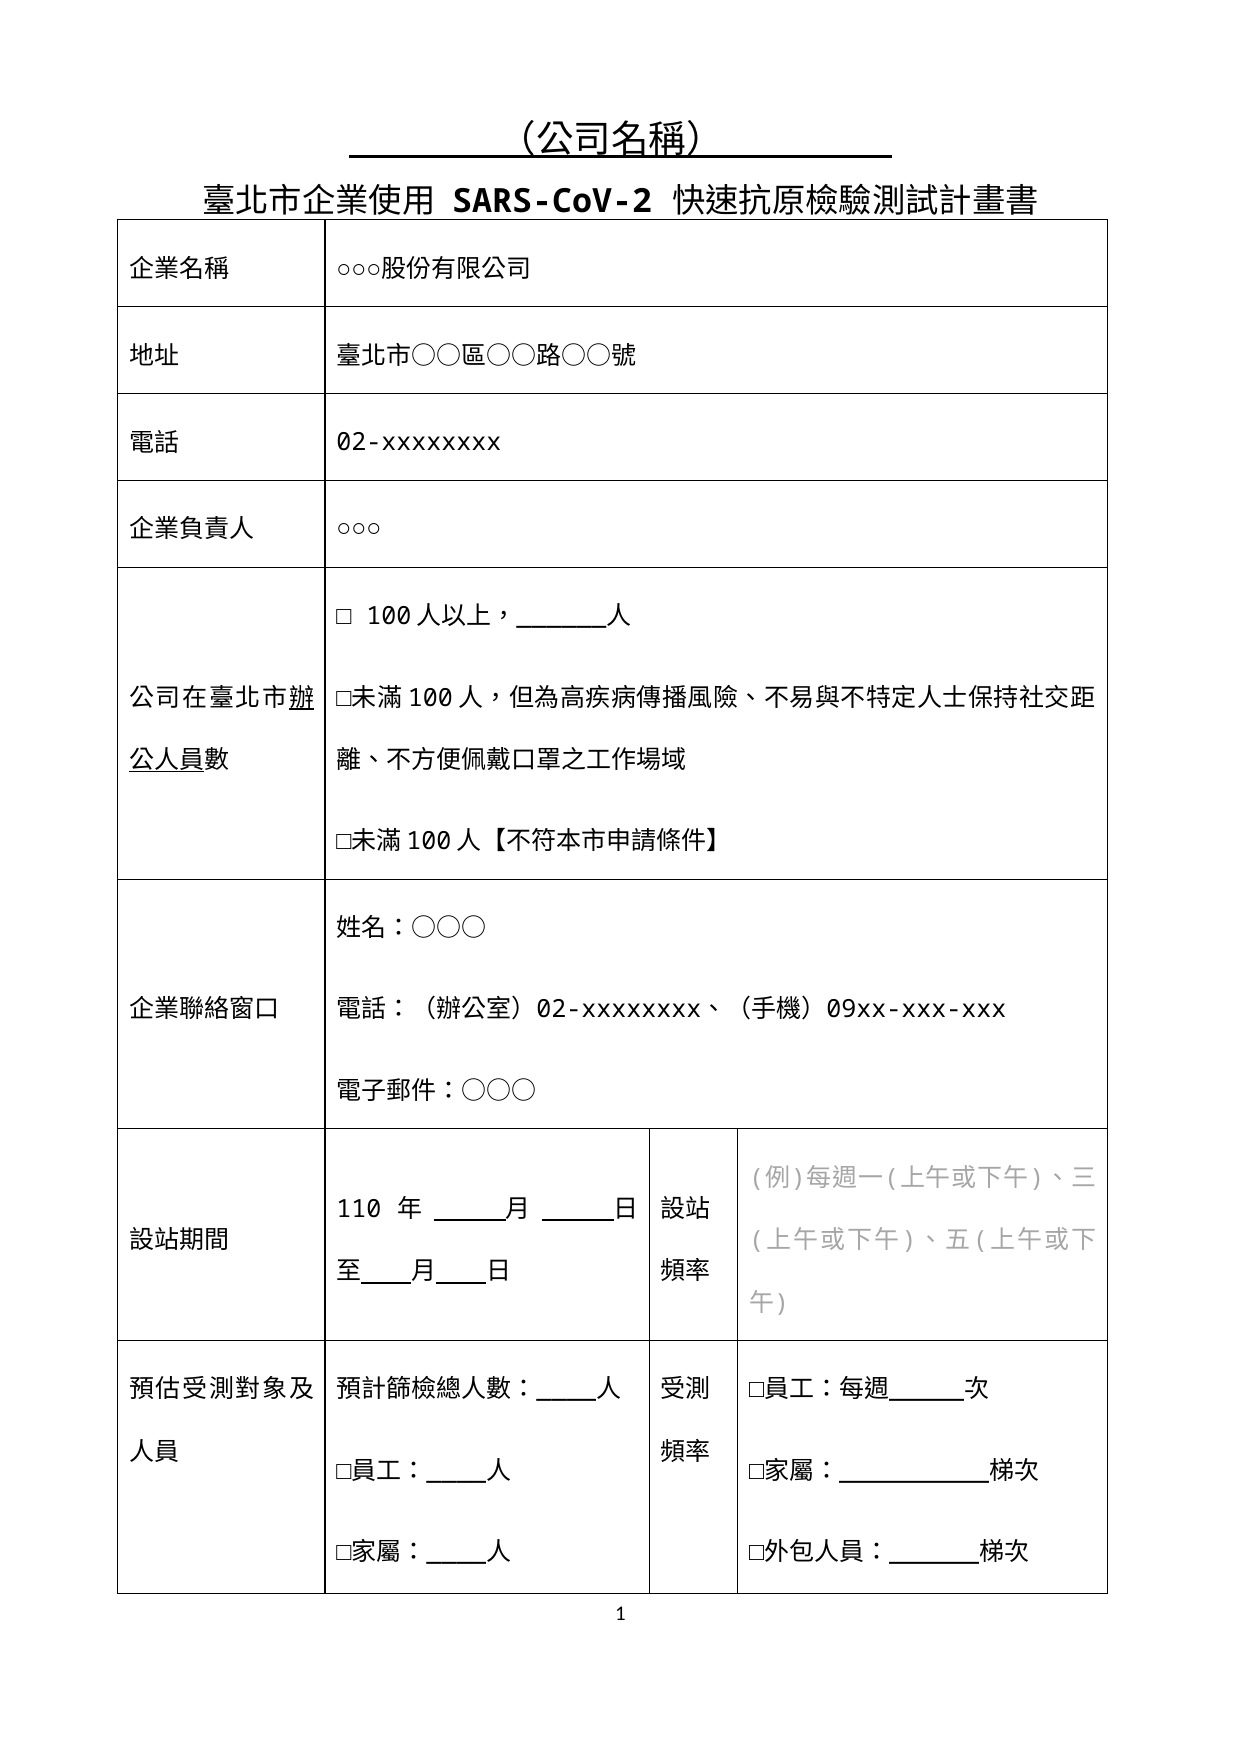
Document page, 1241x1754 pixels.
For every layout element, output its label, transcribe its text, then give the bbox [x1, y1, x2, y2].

table_cell 公司在臺北市辦公人員數 [118, 568, 324, 878]
table_cell 設站期間 [118, 1129, 324, 1340]
table_cell (例)每週一(上午或下午)、三(上午或下午)、五(上午或下午) [738, 1129, 1107, 1340]
table_cell 受測頻率 [650, 1341, 737, 1593]
table_cell 企業聯絡窗口 [118, 880, 324, 1128]
table_cell 企業負責人 [118, 481, 324, 567]
table_cell ○○○ [326, 481, 1107, 567]
text 臺北市企業使用 SARS-CoV-2 快速抗原檢驗測試計畫書 [118, 157, 1122, 219]
table_cell 110年 月 日 至 月 日 [326, 1129, 649, 1340]
table_cell 臺北市○○區○○路○○號 [326, 307, 1107, 393]
text （公司名稱） [118, 94, 1122, 157]
table_cell □ 100人以上，______人 □未滿100人，但為高疾病傳播風險、不易與不特定人士保持社交距離、不方便佩戴口罩之工作場域 □未滿100人【不符本市申請條件】 [326, 568, 1107, 878]
table_header ○○○股份有限公司 [326, 220, 1107, 306]
table_cell 預計篩檢總人數：____人 □員工：____人 □家屬：____人 [326, 1341, 649, 1593]
table_cell 設站頻率 [650, 1129, 737, 1340]
table_cell 電話 [118, 394, 324, 480]
table_cell □員工：每週_____次 □家屬：__________梯次 □外包人員：______梯次 [738, 1341, 1107, 1593]
table_cell 02-xxxxxxxx [326, 394, 1107, 480]
table_cell 預估受測對象及人員 [118, 1341, 324, 1593]
table_cell 地址 [118, 307, 324, 393]
table_header 企業名稱 [118, 220, 324, 306]
table_cell 姓名：○○○ 電話：（辦公室）02-xxxxxxxx、（手機）09xx-xxx-xxx 電子郵件：○○○ [326, 880, 1107, 1128]
